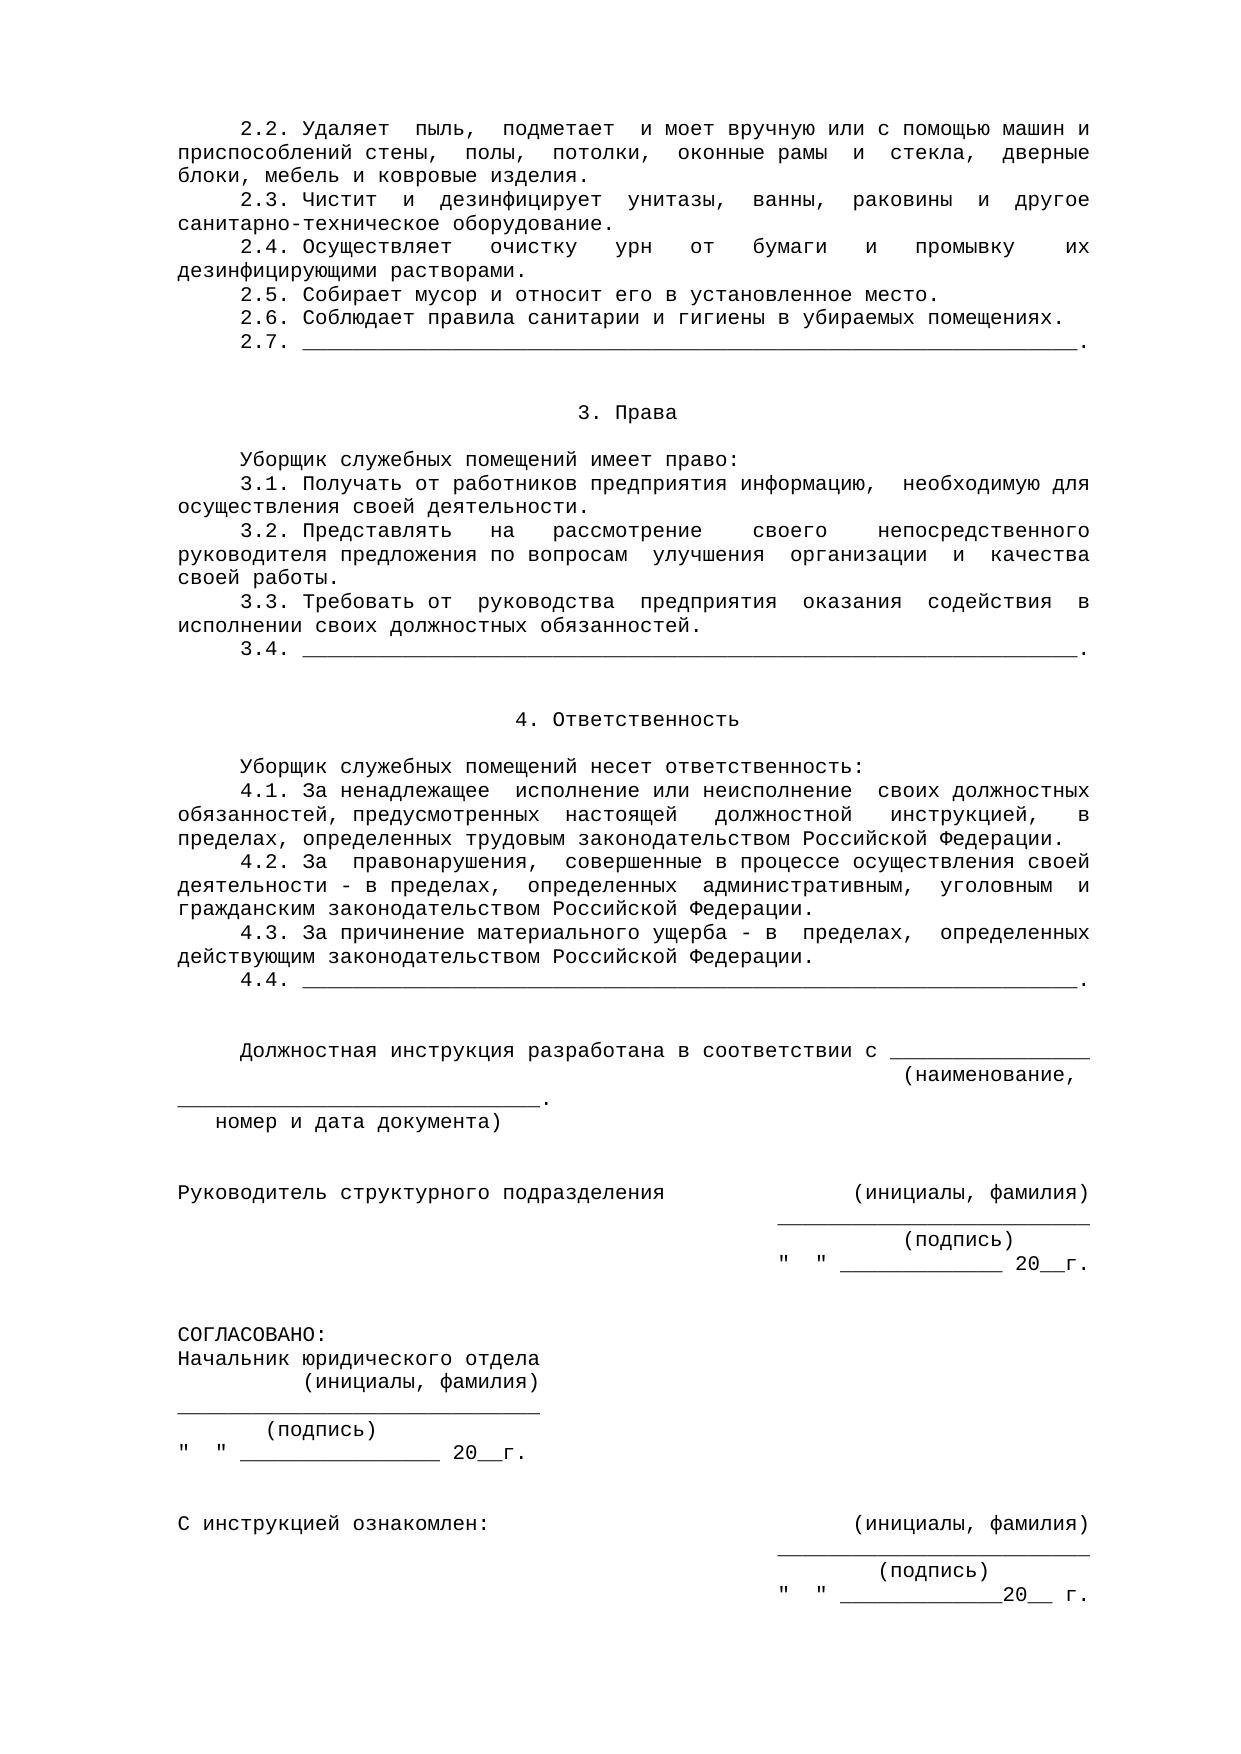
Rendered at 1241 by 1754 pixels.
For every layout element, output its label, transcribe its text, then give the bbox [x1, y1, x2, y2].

text 3.4. ______________________________________________________________. [177, 638, 1152, 662]
text исполнении своих должностных обязанностей. [177, 615, 1152, 638]
text пределах, определенных трудовым законодательством Российской Федерации. [177, 827, 1152, 851]
text (наименование, [177, 1064, 1152, 1088]
text осуществления своей деятельности. [177, 496, 1152, 520]
text " " _____________20__ г. [177, 1584, 1152, 1608]
text дезинфицирующими растворами. [177, 260, 1152, 284]
text СОГЛАСОВАНО: [177, 1324, 1152, 1348]
text гражданским законодательством Российской Федерации. [177, 898, 1152, 922]
text _________________________ [177, 1537, 1152, 1561]
text 3.2. Представлять на рассмотрение своего непосредственного [177, 520, 1152, 544]
text " " _____________ 20__г. [177, 1253, 1152, 1277]
text обязанностей, предусмотренных настоящей должностной инструкцией, в [177, 804, 1152, 827]
text 3.1. Получать от работников предприятия информацию, необходимую для [177, 473, 1152, 496]
text 4.1. За ненадлежащее исполнение или неисполнение своих должностных [177, 780, 1152, 804]
text 2.7. ______________________________________________________________. [177, 331, 1152, 354]
text 4.2. За правонарушения, совершенные в процессе осуществления своей [177, 851, 1152, 875]
text С инструкцией ознакомлен: (инициалы, фамилия) [177, 1513, 1152, 1537]
text 4. Ответственность [177, 709, 1152, 733]
text приспособлений стены, полы, потолки, оконные рамы и стекла, дверные [177, 142, 1152, 165]
text 2.5. Собирает мусор и относит его в установленное место. [177, 284, 1152, 307]
text номер и дата документа) [177, 1111, 1152, 1135]
text Начальник юридического отдела [177, 1348, 1152, 1371]
text 2.4. Осуществляет очистку урн от бумаги и промывку их [177, 236, 1152, 260]
text 2.3. Чистит и дезинфицирует унитазы, ванны, раковины и другое [177, 189, 1152, 213]
text 4.3. За причинение материального ущерба - в пределах, определенных [177, 922, 1152, 946]
text _____________________________. [177, 1088, 1152, 1111]
text Руководитель структурного подразделения (инициалы, фамилия) [177, 1182, 1152, 1206]
text санитарно-техническое оборудование. [177, 213, 1152, 236]
text (подпись) [177, 1229, 1152, 1253]
text " " ________________ 20__г. [177, 1442, 1152, 1466]
text (подпись) [177, 1419, 1152, 1442]
text 2.6. Соблюдает правила санитарии и гигиены в убираемых помещениях. [177, 307, 1152, 331]
text блоки, мебель и ковровые изделия. [177, 165, 1152, 189]
text (инициалы, фамилия) [177, 1371, 1152, 1395]
text _________________________ [177, 1206, 1152, 1229]
text деятельности - в пределах, определенных административным, уголовным и [177, 875, 1152, 898]
text Должностная инструкция разработана в соответствии с ________________ [177, 1040, 1152, 1064]
text _____________________________ [177, 1395, 1152, 1419]
text 2.2. Удаляет пыль, подметает и моет вручную или с помощью машин и [177, 118, 1152, 142]
text (подпись) [177, 1561, 1152, 1584]
text 4.4. ______________________________________________________________. [177, 969, 1152, 993]
text своей работы. [177, 567, 1152, 591]
text Уборщик служебных помещений несет ответственность: [177, 757, 1152, 780]
text Уборщик служебных помещений имеет право: [177, 449, 1152, 473]
text действующим законодательством Российской Федерации. [177, 946, 1152, 969]
text 3.3. Требовать от руководства предприятия оказания содействия в [177, 591, 1152, 615]
text 3. Права [177, 402, 1152, 426]
text руководителя предложения по вопросам улучшения организации и качества [177, 544, 1152, 567]
